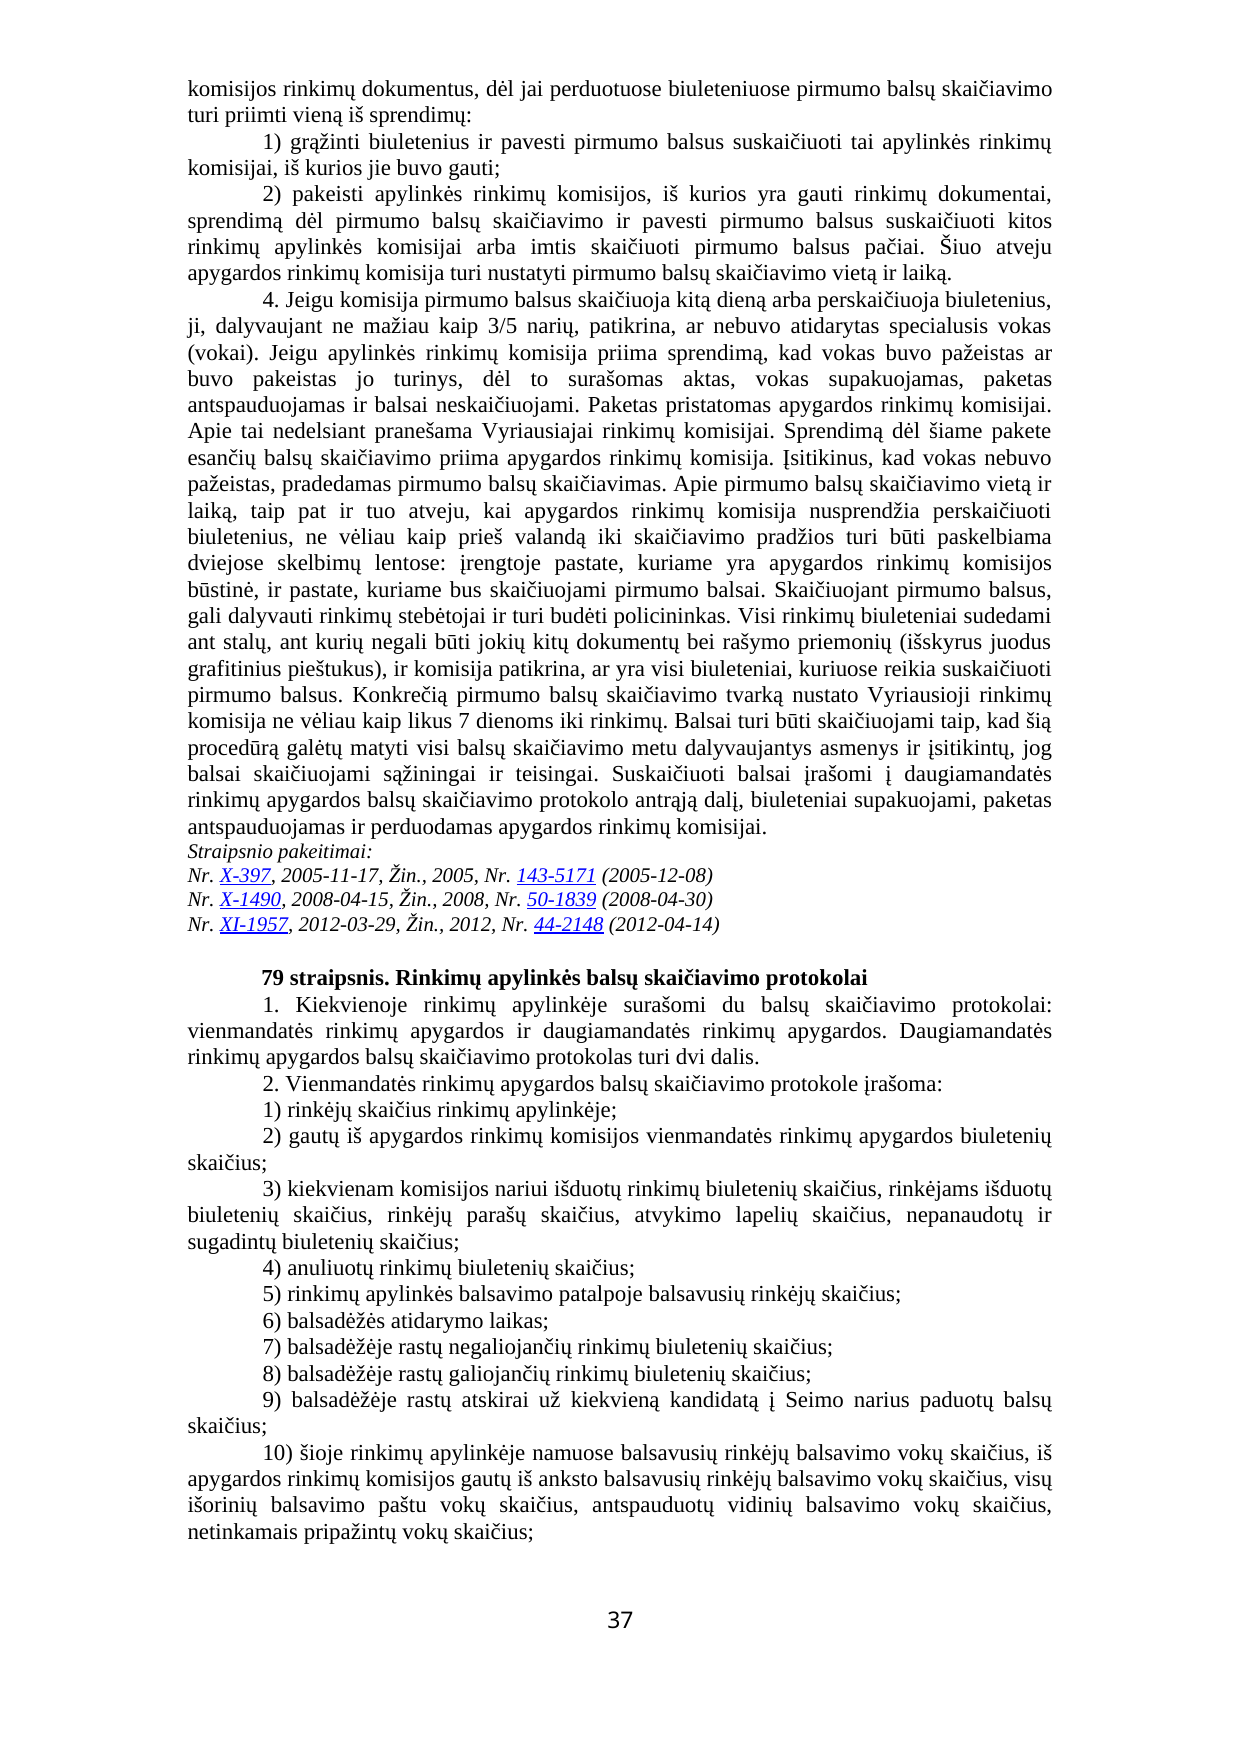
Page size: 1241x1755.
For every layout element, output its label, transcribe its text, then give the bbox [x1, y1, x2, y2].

text 1) grąžinti biuletenius ir pavesti pirmumo balsus suskaičiuoti tai apylinkės rinkimų komisijai, iš kurios jie buvo gauti; [187, 128, 1053, 180]
text Nr. X-1490, 2008-04-15, Žin., 2008, Nr. 50-1839 (2008-04-30) [187, 887, 1053, 911]
text 9) balsadėžėje rastų atskirai už kiekvieną kandidatą į Seimo narius paduotų balsų skaičius; [187, 1386, 1053, 1439]
text 1. Kiekvienoje rinkimų apylinkėje surašomi du balsų skaičiavimo protokolai: vienmandatės rinkimų apygardos ir daugiamandatės rinkimų apygardos. Daugiamandatės rinkimų apygardos balsų skaičiavimo protokolas turi dvi dalis. [187, 991, 1053, 1070]
text 2. Vienmandatės rinkimų apygardos balsų skaičiavimo protokole įrašoma: [187, 1070, 1053, 1096]
text 10) šioje rinkimų apylinkėje namuose balsavusių rinkėjų balsavimo vokų skaičius, iš apygardos rinkimų komisijos gautų iš anksto balsavusių rinkėjų balsavimo vokų skaičius, visų išorinių balsavimo paštu vokų skaičius, antspauduotų vidinių balsavimo vokų skaičius, netinkamais pripažintų vokų skaičius; [187, 1439, 1053, 1544]
text 3) kiekvienam komisijos nariui išduotų rinkimų biuletenių skaičius, rinkėjams išduotų biuletenių skaičius, rinkėjų parašų skaičius, atvykimo lapelių skaičius, nepanaudotų ir sugadintų biuletenių skaičius; [187, 1175, 1053, 1254]
text 79 straipsnis. Rinkimų apylinkės balsų skaičiavimo protokolai [187, 964, 1053, 991]
text 7) balsadėžėje rastų negaliojančių rinkimų biuletenių skaičius; [187, 1333, 1053, 1359]
text komisijos rinkimų dokumentus, dėl jai perduotuose biuleteniuose pirmumo balsų skaičiavimo turi priimti vieną iš sprendimų: [187, 75, 1053, 128]
text 2) pakeisti apylinkės rinkimų komisijos, iš kurios yra gauti rinkimų dokumentai, sprendimą dėl pirmumo balsų skaičiavimo ir pavesti pirmumo balsus suskaičiuoti kitos rinkimų apylinkės komisijai arba imtis skaičiuoti pirmumo balsus pačiai. Šiuo atveju apygardos rinkimų komisija turi nustatyti pirmumo balsų skaičiavimo vietą ir laiką. [187, 180, 1053, 286]
text 2) gautų iš apygardos rinkimų komisijos vienmandatės rinkimų apygardos biuletenių skaičius; [187, 1122, 1053, 1175]
text 4) anuliuotų rinkimų biuletenių skaičius; [187, 1254, 1053, 1281]
text 5) rinkimų apylinkės balsavimo patalpoje balsavusių rinkėjų skaičius; [187, 1281, 1053, 1307]
text 6) balsadėžės atidarymo laikas; [187, 1307, 1053, 1333]
text 1) rinkėjų skaičius rinkimų apylinkėje; [187, 1096, 1053, 1122]
text Straipsnio pakeitimai: [187, 839, 1053, 863]
text 4. Jeigu komisija pirmumo balsus skaičiuoja kitą dieną arba perskaičiuoja biuletenius, ji, dalyvaujant ne mažiau kaip 3/5 narių, patikrina, ar nebuvo atidarytas specialusis vokas (vokai). Jeigu apylinkės rinkimų komisija priima sprendimą, kad vokas buvo pažeistas ar buvo pakeistas jo turinys, dėl to surašomas aktas, vokas supakuojamas, paketas antspauduojamas ir balsai neskaičiuojami. Paketas pristatomas apygardos rinkimų komisijai. Apie tai nedelsiant pranešama Vyriausiajai rinkimų komisijai. Sprendimą dėl šiame pakete esančių balsų skaičiavimo priima apygardos rinkimų komisija. Įsitikinus, kad vokas nebuvo pažeistas, pradedamas pirmumo balsų skaičiavimas. Apie pirmumo balsų skaičiavimo vietą ir laiką, taip pat ir tuo atveju, kai apygardos rinkimų komisija nusprendžia perskaičiuoti biuletenius, ne vėliau kaip prieš valandą iki skaičiavimo pradžios turi būti paskelbiama dviejose skelbimų lentose: įrengtoje pastate, kuriame yra apygardos rinkimų komisijos būstinė, ir pastate, kuriame bus skaičiuojami pirmumo balsai. Skaičiuojant pirmumo balsus, gali dalyvauti rinkimų stebėtojai ir turi budėti policininkas. Visi rinkimų biuleteniai sudedami ant stalų, ant kurių negali būti jokių kitų dokumentų bei rašymo priemonių (išskyrus juodus grafitinius pieštukus), ir komisija patikrina, ar yra visi biuleteniai, kuriuose reikia suskaičiuoti pirmumo balsus. Konkrečią pirmumo balsų skaičiavimo tvarką nustato Vyriausioji rinkimų komisija ne vėliau kaip likus 7 dienoms iki rinkimų. Balsai turi būti skaičiuojami taip, kad šią procedūrą galėtų matyti visi balsų skaičiavimo metu dalyvaujantys asmenys ir įsitikintų, jog balsai skaičiuojami sąžiningai ir teisingai. Suskaičiuoti balsai įrašomi į daugiamandatės rinkimų apygardos balsų skaičiavimo protokolo antrąją dalį, biuleteniai supakuojami, paketas antspauduojamas ir perduodamas apygardos rinkimų komisijai. [187, 286, 1053, 839]
text 8) balsadėžėje rastų galiojančių rinkimų biuletenių skaičius; [187, 1359, 1053, 1386]
text Nr. XI-1957, 2012-03-29, Žin., 2012, Nr. 44-2148 (2012-04-14) [187, 911, 1053, 936]
text Nr. X-397, 2005-11-17, Žin., 2005, Nr. 143-5171 (2005-12-08) [187, 863, 1053, 887]
